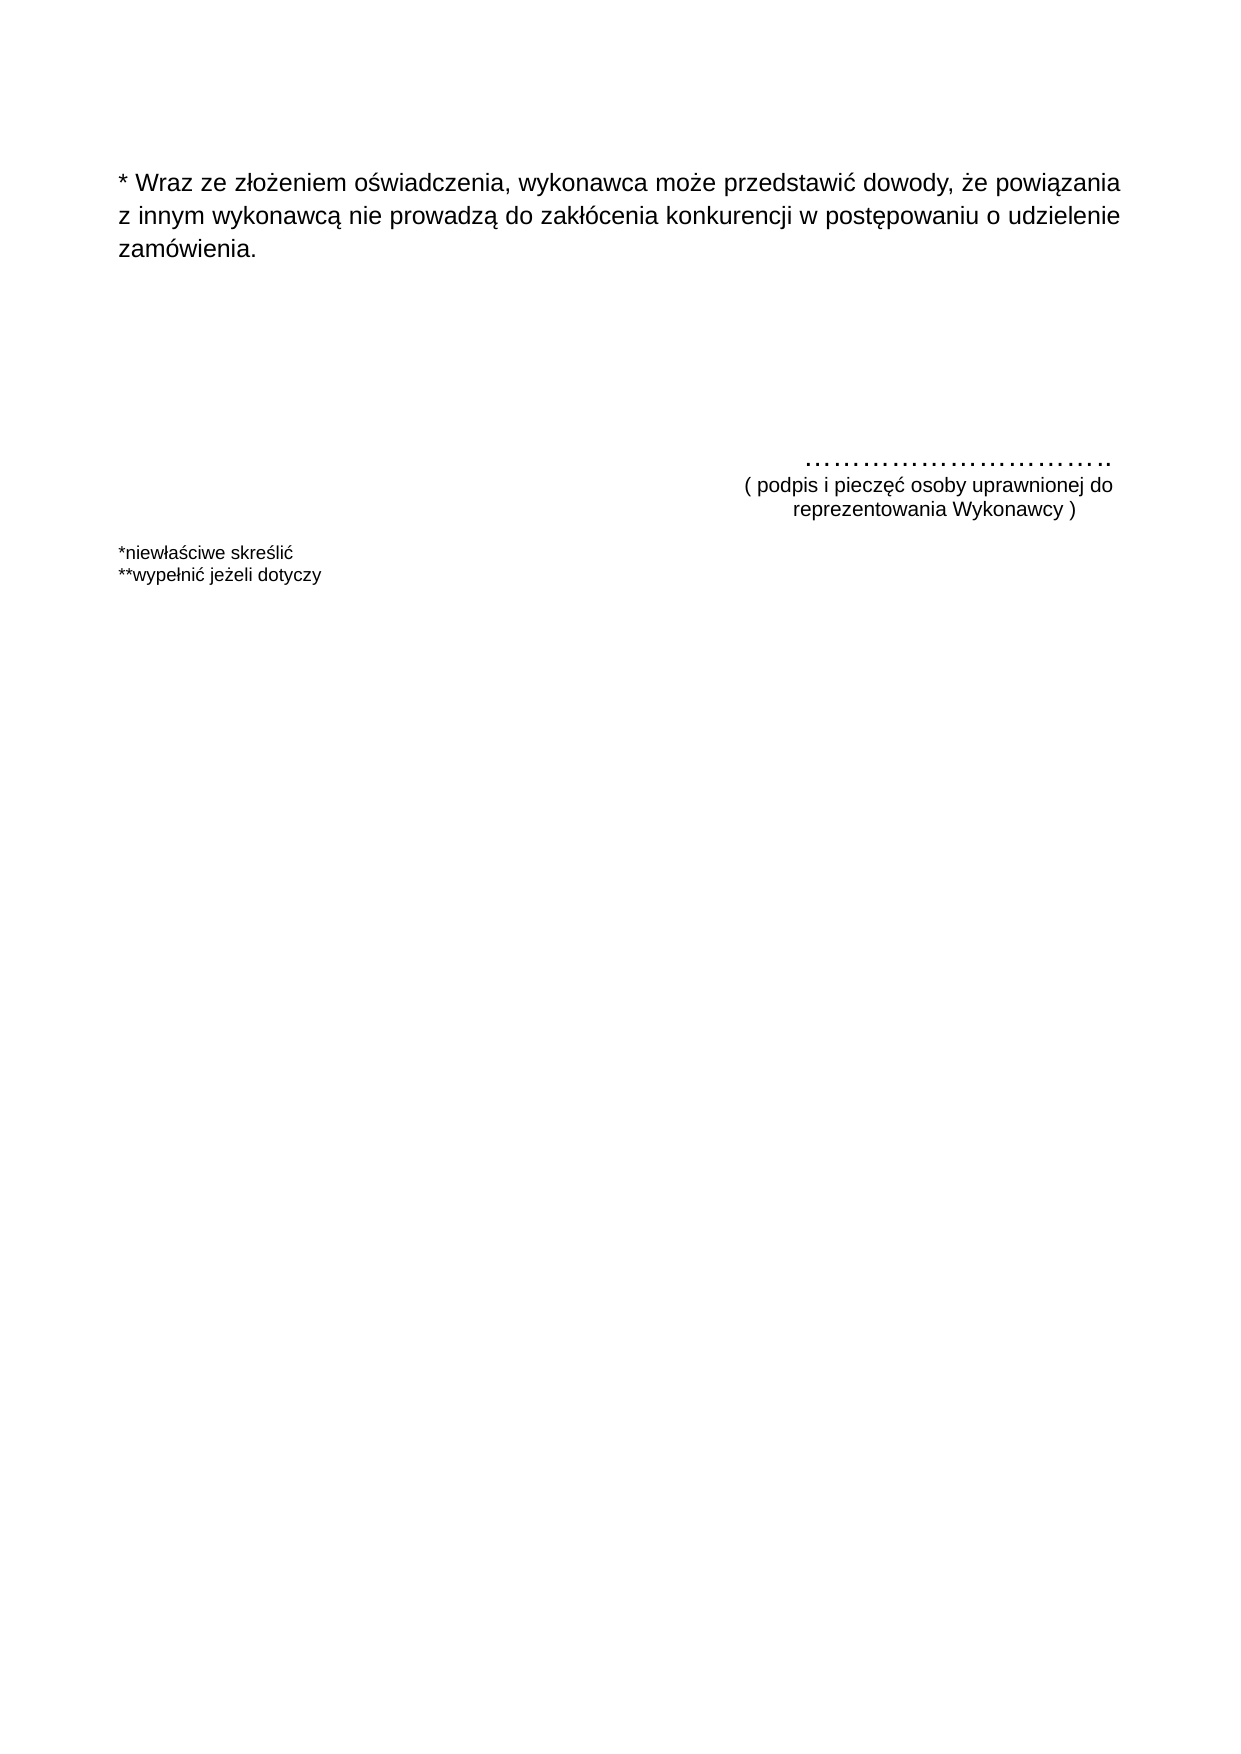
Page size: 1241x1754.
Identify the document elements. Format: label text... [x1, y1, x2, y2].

text ………………………….. [156, 439, 1122, 473]
text *niewłaściwe skreślić [118, 542, 1122, 564]
text reprezentowania Wykonawcy ) [487, 497, 1122, 521]
text ( podpis i pieczęć osoby uprawnionej do [487, 473, 1122, 497]
text **wypełnić jeżeli dotyczy [118, 564, 1122, 585]
text * Wraz ze złożeniem oświadczenia, wykonawca może przedstawić dowody, że powiązania z innym wykonawcą nie prowadzą do zakłócenia konkurencji w postępowaniu o udzielenie zamówienia. [118, 168, 1122, 262]
